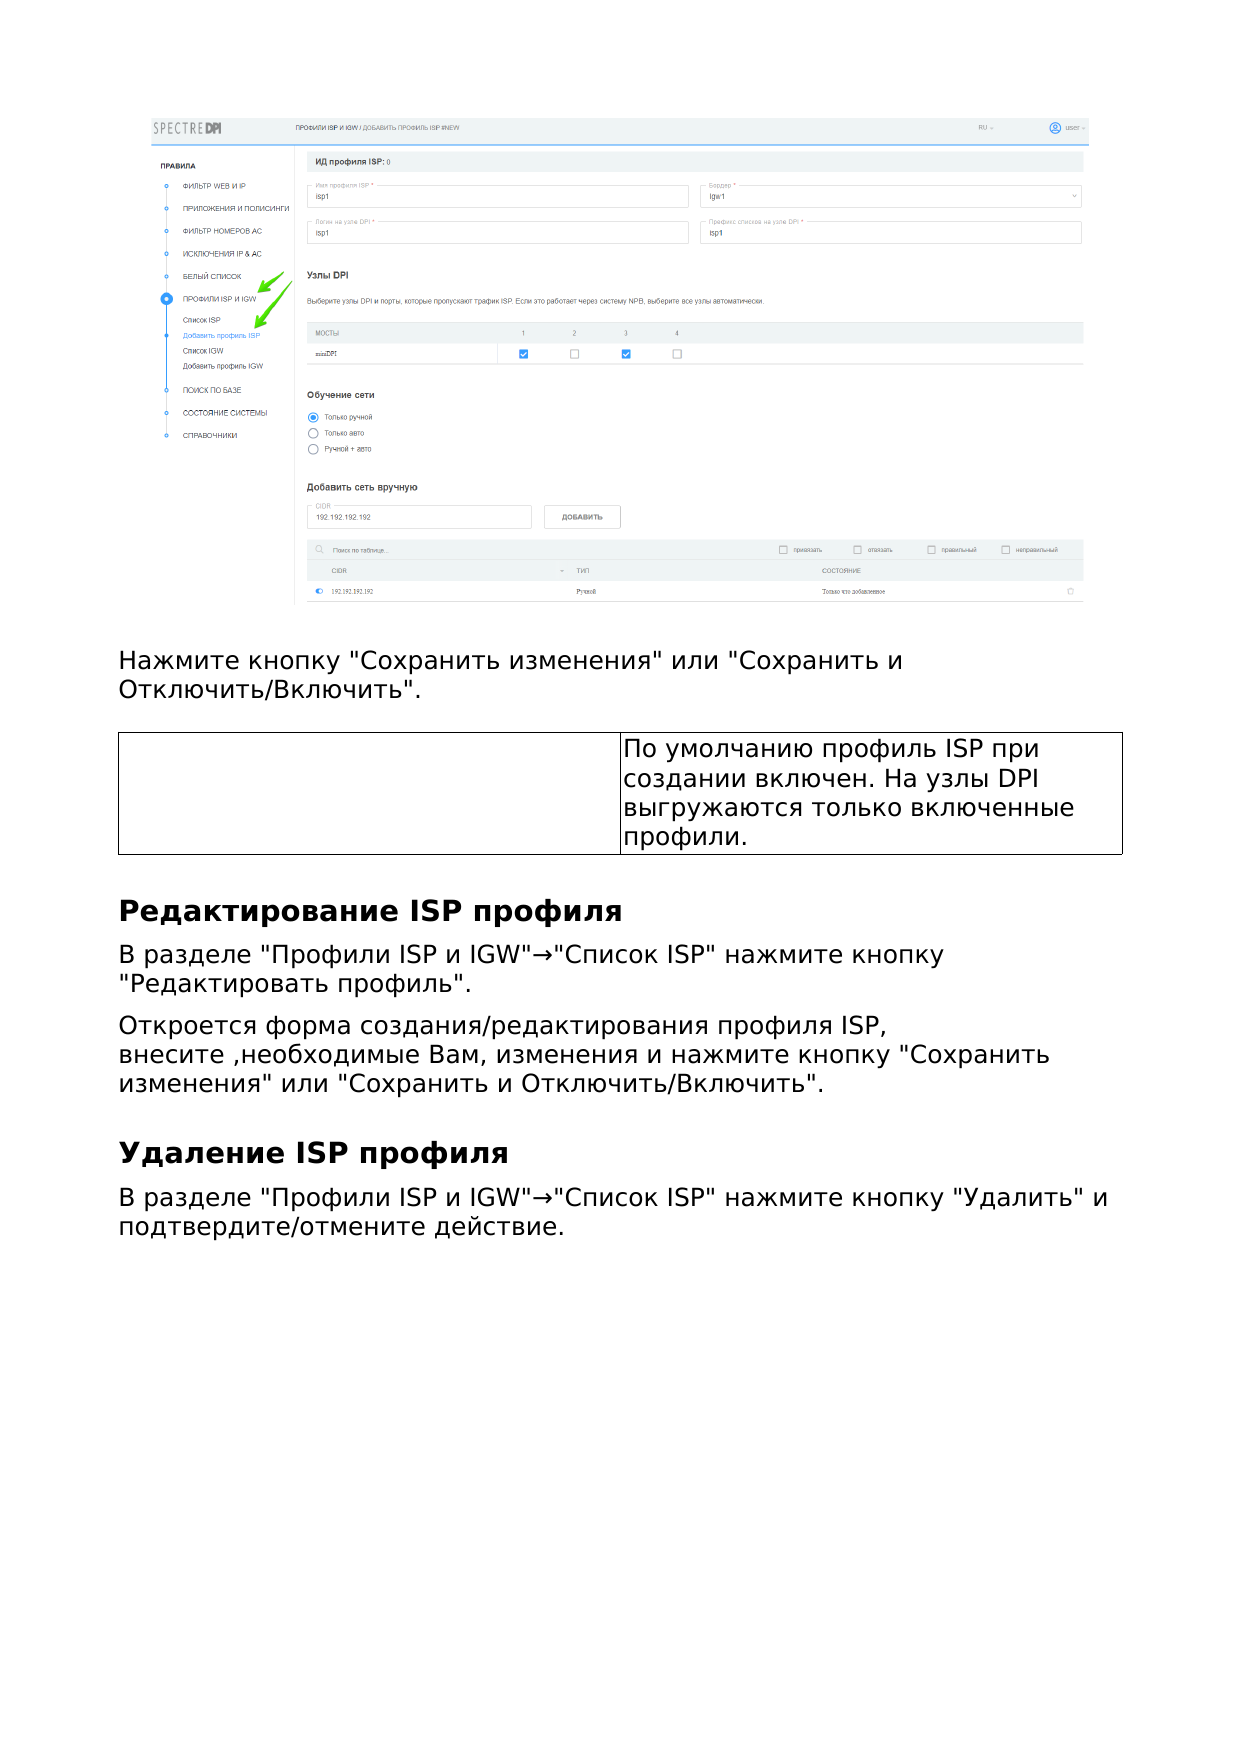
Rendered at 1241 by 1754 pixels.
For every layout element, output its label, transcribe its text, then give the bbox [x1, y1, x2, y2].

picture [151, 118, 1089, 605]
text В разделе "Профили ISP и IGW"→"Список ISP" нажмите кнопку "Редактировать профиль". [118, 941, 1122, 999]
text В разделе "Профили ISP и IGW"→"Список ISP" нажмите кнопку "Удалить" и подтвердите/отмените действие. [118, 1183, 1122, 1241]
text Откроется форма создания/редактирования профиля ISP, внесите ,необходимые Вам, изменения и нажмите кнопку "Сохранить изменения" или "Сохранить и Отключить/Включить". [118, 1011, 1122, 1099]
subtitle Удаление ISP профиля [118, 1136, 1122, 1170]
text Нажмите кнопку "Сохранить изменения" или "Сохранить и Отключить/Включить". [118, 646, 1122, 704]
table_header По умолчанию профиль ISP при создании включен. На узлы DPI выгружаются только включенные профили. [621, 733, 1122, 854]
table_header [119, 733, 620, 854]
subtitle Редактирование ISP профиля [118, 894, 1122, 928]
